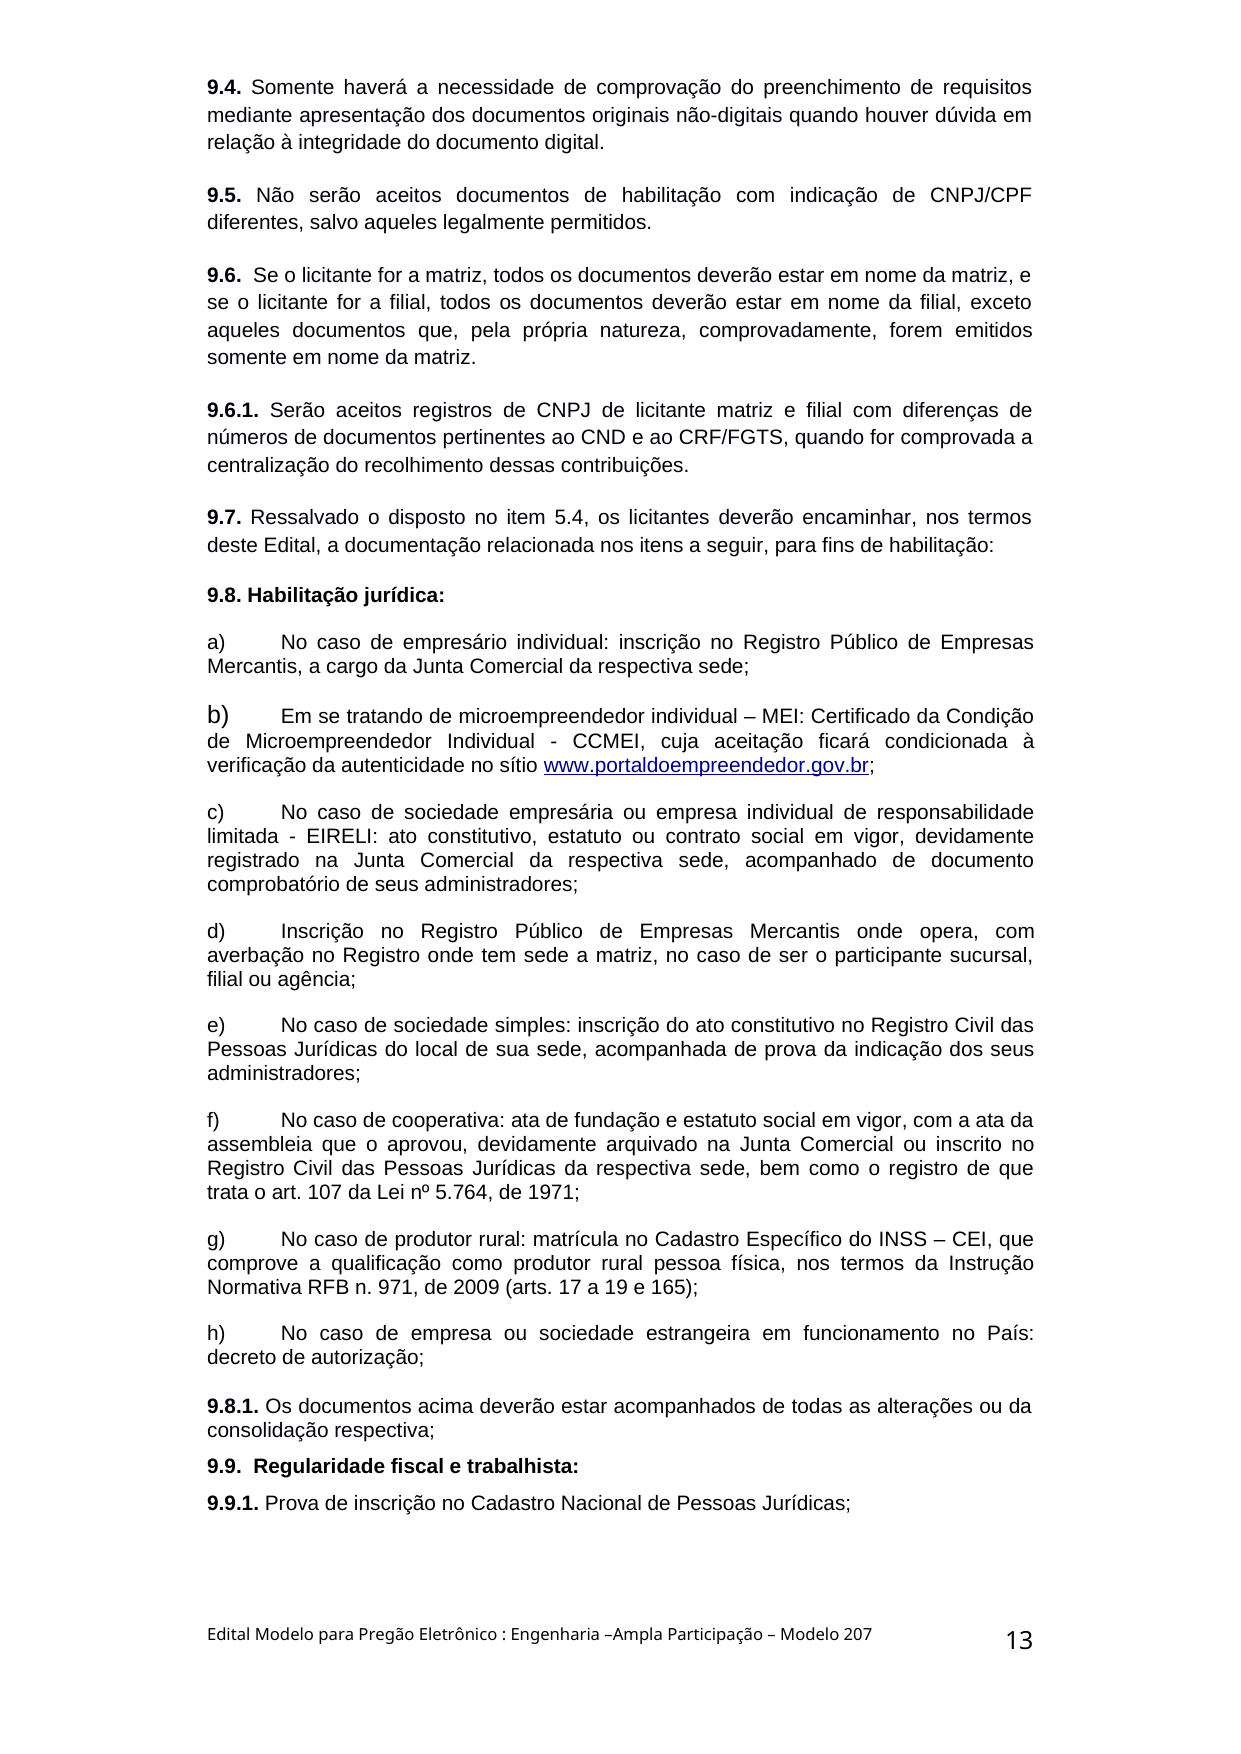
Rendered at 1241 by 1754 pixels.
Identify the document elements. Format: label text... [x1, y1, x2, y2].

list Em se tratando de microempreendedor individual – MEI: Certificado da Condição de Microempreendedor Individual - CCMEI, cuja aceitação ficará condicionada à verificação da autenticidade no sítio www.portaldoempreendedor.gov.br; [207, 700, 1035, 777]
list No caso de empresa ou sociedade estrangeira em funcionamento no País: decreto de autorização; [207, 1321, 1035, 1369]
list No caso de produtor rural: matrícula no Cadastro Específico do INSS – CEI, que comprove a qualificação como produtor rural pessoa física, nos termos da Instrução Normativa RFB n. 971, de 2009 (arts. 17 a 19 e 165); [207, 1227, 1035, 1298]
text 9.8. Habilitação jurídica: [207, 583, 1035, 607]
list No caso de empresário individual: inscrição no Registro Público de Empresas Mercantis, a cargo da Junta Comercial da respectiva sede; [207, 630, 1035, 678]
text 9.9.1. Prova de inscrição no Cadastro Nacional de Pessoas Jurídicas; [207, 1491, 1033, 1514]
list 9.6.1. Serão aceitos registros de CNPJ de licitante matriz e filial com diferenças de números de documentos pertinentes ao CND e ao CRF/FGTS, quando for comprovada a centralização do recolhimento dessas contribuições. [207, 397, 1033, 476]
text 9.9. Regularidade fiscal e trabalhista: [207, 1454, 1033, 1478]
list No caso de cooperativa: ata de fundação e estatuto social em vigor, com a ata da assembleia que o aprovou, devidamente arquivado na Junta Comercial ou inscrito no Registro Civil das Pessoas Jurídicas da respectiva sede, bem como o registro de que trata o art. 107 da Lei nº 5.764, de 1971; [207, 1108, 1035, 1204]
list No caso de sociedade simples: inscrição do ato constitutivo no Registro Civil das Pessoas Jurídicas do local de sua sede, acompanhada de prova da indicação dos seus administradores; [207, 1013, 1035, 1085]
list 9.7. Ressalvado o disposto no item 5.4, os licitantes deverão encaminhar, nos termos deste Edital, a documentação relacionada nos itens a seguir, para fins de habilitação: [207, 505, 1033, 556]
list Inscrição no Registro Público de Empresas Mercantis onde opera, com averbação no Registro onde tem sede a matriz, no caso de ser o participante sucursal, filial ou agência; [207, 918, 1035, 990]
list No caso de sociedade empresária ou empresa individual de responsabilidade limitada - EIRELI: ato constitutivo, estatuto ou contrato social em vigor, devidamente registrado na Junta Comercial da respectiva sede, acompanhado de documento comprobatório de seus administradores; [207, 800, 1035, 896]
text 9.4. Somente haverá a necessidade de comprovação do preenchimento de requisitos mediante apresentação dos documentos originais não-digitais quando houver dúvida em relação à integridade do documento digital. [207, 75, 1033, 154]
text 9.8.1. Os documentos acima deverão estar acompanhados de todas as alterações ou da consolidação respectiva; [207, 1394, 1033, 1442]
list 9.6. Se o licitante for a matriz, todos os documentos deverão estar em nome da matriz, e se o licitante for a filial, todos os documentos deverão estar em nome da filial, exceto aqueles documentos que, pela própria natureza, comprovadamente, forem emitidos somente em nome da matriz. [207, 262, 1033, 369]
list 9.5. Não serão aceitos documentos de habilitação com indicação de CNPJ/CPF diferentes, salvo aqueles legalmente permitidos. [207, 182, 1033, 234]
